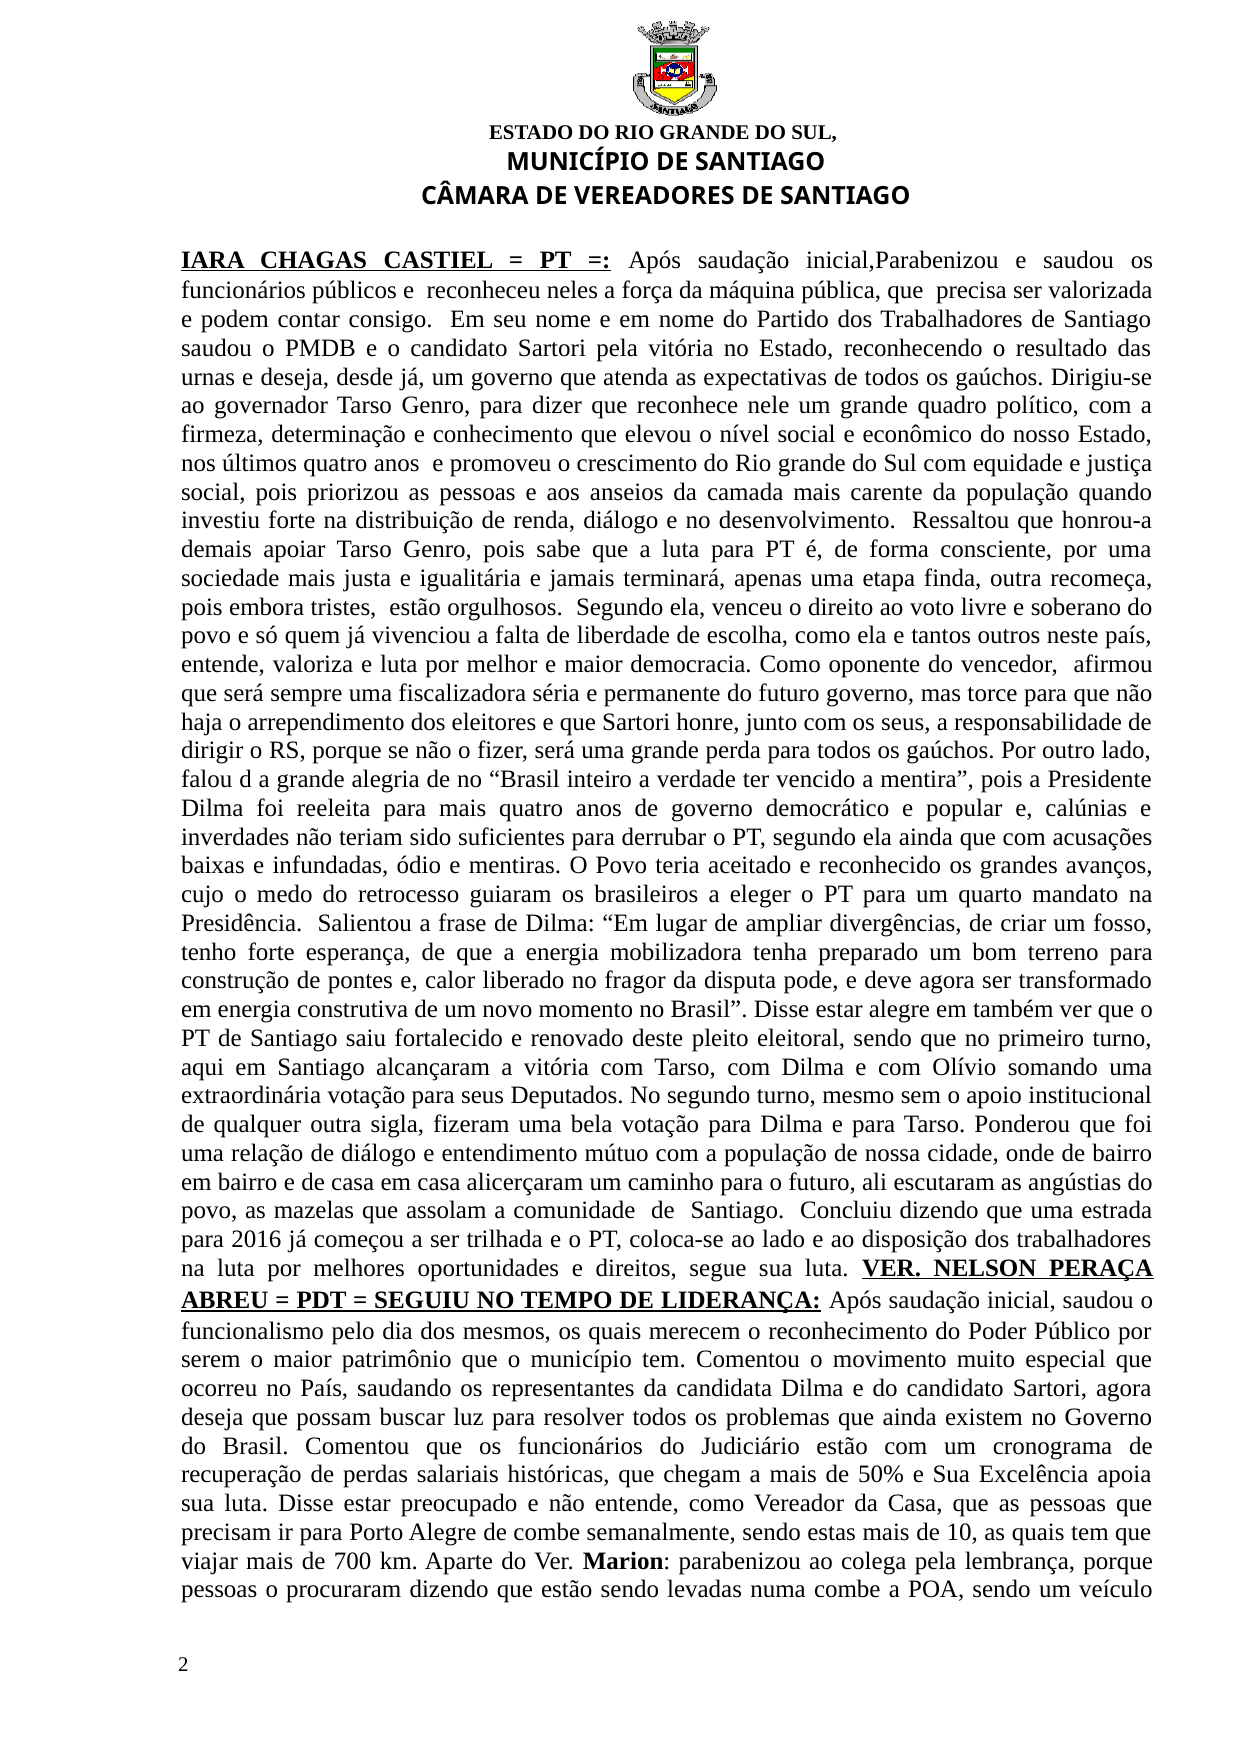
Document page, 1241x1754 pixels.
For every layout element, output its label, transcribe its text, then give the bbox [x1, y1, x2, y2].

list IARA CHAGAS CASTIEL = PT =: Após saudação inicial,Parabenizou e saudou os funcionários públicos e reconheceu neles a força da máquina pública, que precisa ser valorizada e podem contar consigo. Em seu nome e em nome do Partido dos Trabalhadores de Santiago saudou o PMDB e o candidato Sartori pela vitória no Estado, reconhecendo o resultado das urnas e deseja, desde já, um governo que atenda as expectativas de todos os gaúchos. Dirigiu-se ao governador Tarso Genro, para dizer que reconhece nele um grande quadro político, com a firmeza, determinação e conhecimento que elevou o nível social e econômico do nosso Estado, nos últimos quatro anos e promoveu o crescimento do Rio grande do Sul com equidade e justiça social, pois priorizou as pessoas e aos anseios da camada mais carente da população quando investiu forte na distribuição de renda, diálogo e no desenvolvimento. Ressaltou que honrou-a demais apoiar Tarso Genro, pois sabe que a luta para PT é, de forma consciente, por uma sociedade mais justa e igualitária e jamais terminará, apenas uma etapa finda, outra recomeça, pois embora tristes, estão orgulhosos. Segundo ela, venceu o direito ao voto livre e soberano do povo e só quem já vivenciou a falta de liberdade de escolha, como ela e tantos outros neste país, entende, valoriza e luta por melhor e maior democracia. Como oponente do vencedor, afirmou que será sempre uma fiscalizadora séria e permanente do futuro governo, mas torce para que não haja o arrependimento dos eleitores e que Sartori honre, junto com os seus, a responsabilidade de dirigir o RS, porque se não o fizer, será uma grande perda para todos os gaúchos. Por outro lado, falou d a grande alegria de no “Brasil inteiro a verdade ter vencido a mentira”, pois a Presidente Dilma foi reeleita para mais quatro anos de governo democrático e popular e, calúnias e inverdades não teriam sido suficientes para derrubar o PT, segundo ela ainda que com acusações baixas e infundadas, ódio e mentiras. O Povo teria aceitado e reconhecido os grandes avanços, cujo o medo do retrocesso guiaram os brasileiros a eleger o PT para um quarto mandato na Presidência. Salientou a frase de Dilma: “Em lugar de ampliar divergências, de criar um fosso, tenho forte esperança, de que a energia mobilizadora tenha preparado um bom terreno para construção de pontes e, calor liberado no fragor da disputa pode, e deve agora ser transformado em energia construtiva de um novo momento no Brasil”. Disse estar alegre em também ver que o PT de Santiago saiu fortalecido e renovado deste pleito eleitoral, sendo que no primeiro turno, aqui em Santiago alcançaram a vitória com Tarso, com Dilma e com Olívio somando uma extraordinária votação para seus Deputados. No segundo turno, mesmo sem o apoio institucional de qualquer outra sigla, fizeram uma bela votação para Dilma e para Tarso. Ponderou que foi uma relação de diálogo e entendimento mútuo com a população de nossa cidade, onde de bairro em bairro e de casa em casa alicerçaram um caminho para o futuro, ali escutaram as angústias do povo, as mazelas que assolam a comunidade de Santiago. Concluiu dizendo que uma estrada para 2016 já começou a ser trilhada e o PT, coloca-se ao lado e ao disposição dos trabalhadores na luta por melhores oportunidades e direitos, segue sua luta. VER. NELSON PERAÇA ABREU = PDT = SEGUIU NO TEMPO DE LIDERANÇA: Após saudação inicial, saudou o funcionalismo pelo dia dos mesmos, os quais merecem o reconhecimento do Poder Público por serem o maior patrimônio que o município tem. Comentou o movimento muito especial que ocorreu no País, saudando os representantes da candidata Dilma e do candidato Sartori, agora deseja que possam buscar luz para resolver todos os problemas que ainda existem no Governo do Brasil. Comentou que os funcionários do Judiciário estão com um cronograma de recuperação de perdas salariais históricas, que chegam a mais de 50% e Sua Excelência apoia sua luta. Disse estar preocupado e não entende, como Vereador da Casa, que as pessoas que precisam ir para Porto Alegre de combe semanalmente, sendo estas mais de 10, as quais tem que viajar mais de 700 km. Aparte do Ver. Marion: parabenizou ao colega pela lembrança, porque pessoas o procuraram dizendo que estão sendo levadas numa combe a POA, sendo um veículo [143, 241, 1153, 1603]
